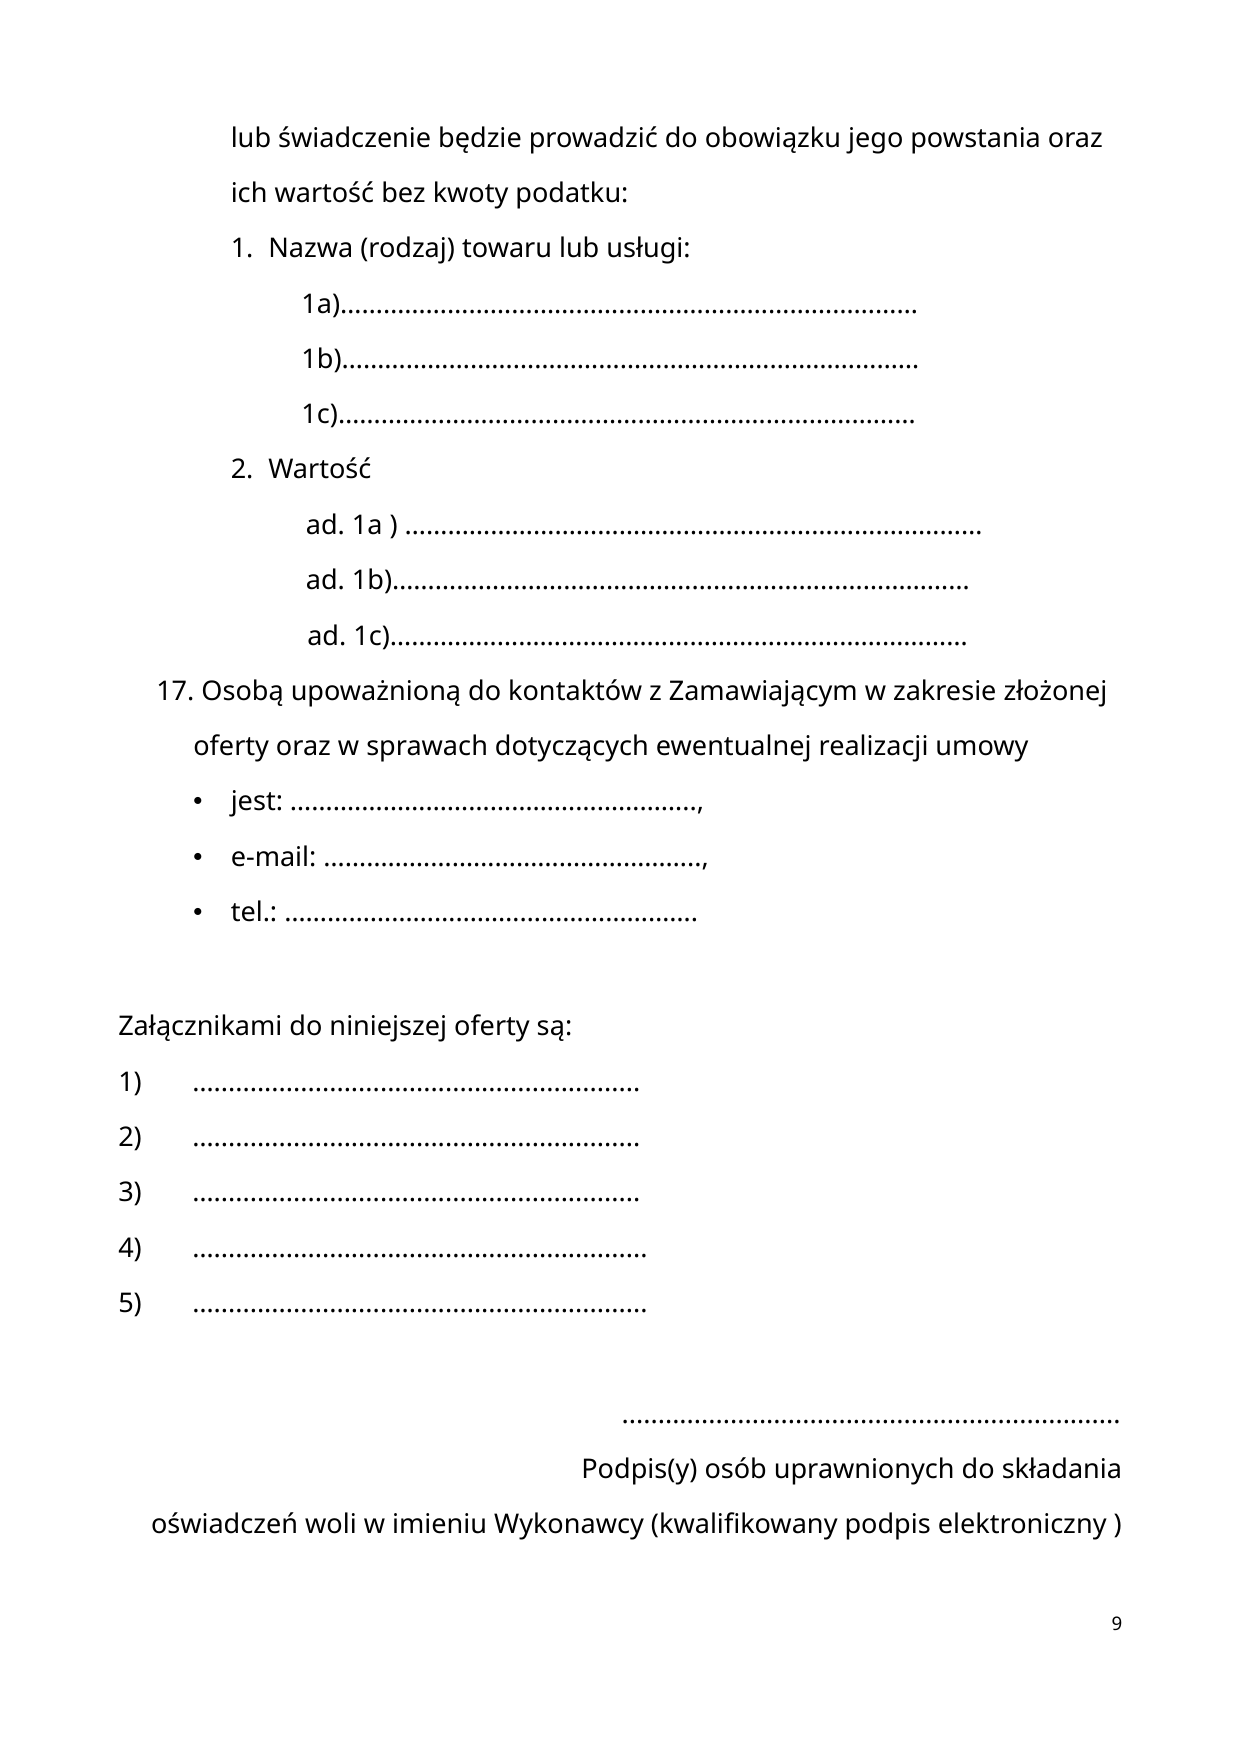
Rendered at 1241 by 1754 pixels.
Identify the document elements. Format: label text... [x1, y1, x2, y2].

text ..................................................................... [118, 1394, 1122, 1431]
list ad. 1b)……………………………………………………………………… [306, 561, 1122, 597]
text 5) …............................................................ [118, 1283, 1122, 1320]
list e-mail: …………………………………………….., [193, 837, 1122, 874]
list tel.: …………………………………………………. [193, 892, 1122, 929]
list ad. 1c)……………………………………………………………………… [307, 616, 1122, 653]
list Osobą upoważnioną do kontaktów z Zamawiającym w zakresie złożonej oferty oraz w sprawach dotyczących ewentualnej realizacji umowy [156, 671, 1122, 763]
list lub świadczenie będzie prowadzić do obowiązku jego powstania oraz ich wartość bez kwoty podatku: [193, 118, 1122, 210]
text Podpis(y) osób uprawnionych do składania [118, 1449, 1122, 1486]
list ad. 1a ) ……………………………………………………………………… [306, 505, 1122, 542]
text 1) …........................................................... [118, 1062, 1122, 1099]
list 1a)……………………………………………………………………… [301, 284, 1122, 321]
text 3) …........................................................... [118, 1173, 1122, 1210]
text 2) …........................................................... [118, 1117, 1122, 1154]
text oświadczeń woli w imieniu Wykonawcy (kwalifikowany podpis elektroniczny ) [118, 1505, 1122, 1542]
text Załącznikami do niniejszej oferty są: [118, 1007, 1122, 1044]
list 1b)……………………………………………………………………… [301, 339, 1122, 376]
list 1c)……………………………………………………………………… [301, 395, 1122, 432]
text 4) …............................................................ [118, 1228, 1122, 1265]
list jest: ……….……………………………………….., [193, 782, 1122, 819]
list Wartość [231, 450, 1122, 487]
list Nazwa (rodzaj) towaru lub usługi: [231, 229, 1122, 266]
